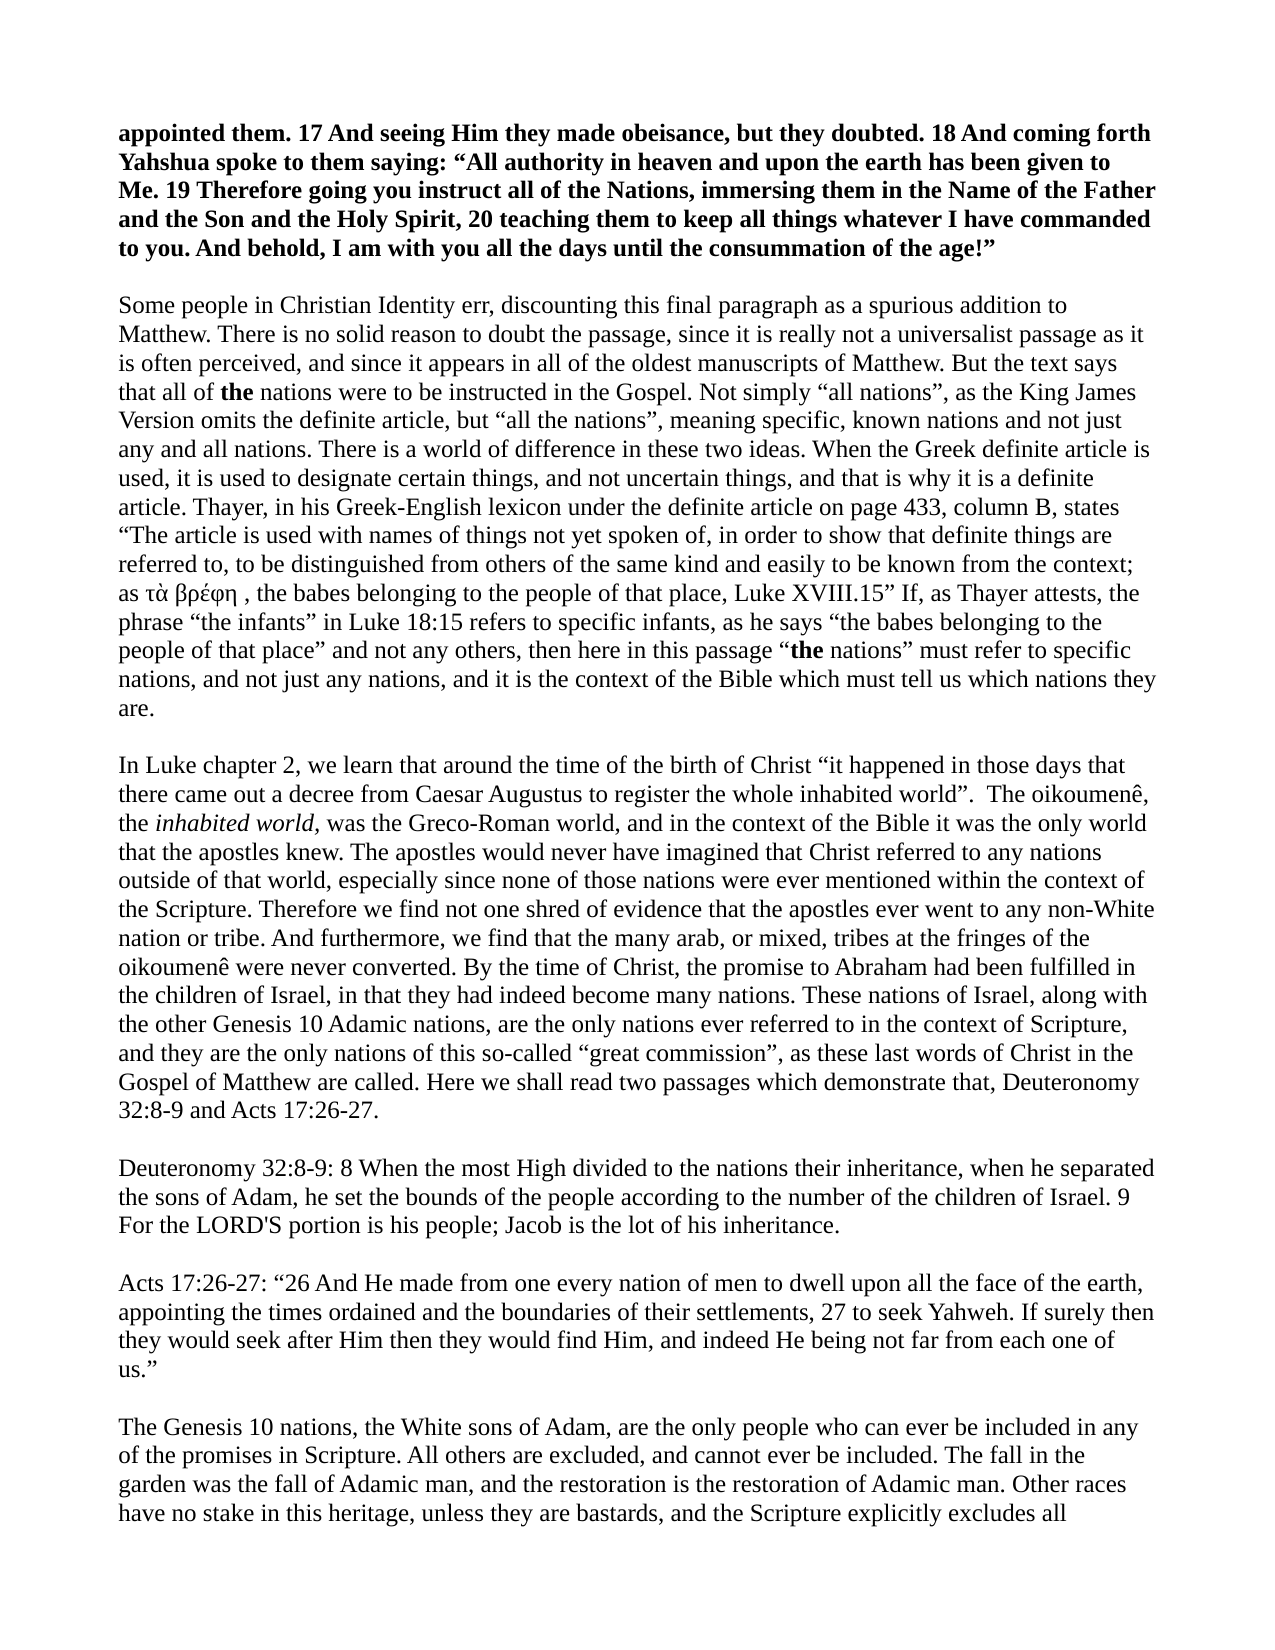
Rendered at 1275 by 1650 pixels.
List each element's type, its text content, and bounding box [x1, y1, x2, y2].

text In Luke chapter 2, we learn that around the time of the birth of Christ “it happened in those days that there came out a decree from Caesar Augustus to register the whole inhabited world”. The oikoumenê, the inhabited world, was the Greco-Roman world, and in the context of the Bible it was the only world that the apostles knew. The apostles would never have imagined that Christ referred to any nations outside of that world, especially since none of those nations were ever mentioned within the context of the Scripture. Therefore we find not one shred of evidence that the apostles ever went to any non-White nation or tribe. And furthermore, we find that the many arab, or mixed, tribes at the fringes of the oikoumenê were never converted. By the time of Christ, the promise to Abraham had been fulfilled in the children of Israel, in that they had indeed become many nations. These nations of Israel, along with the other Genesis 10 Adamic nations, are the only nations ever referred to in the context of Scripture, and they are the only nations of this so-called “great commission”, as these last words of Christ in the Gospel of Matthew are called. Here we shall read two passages which demonstrate that, Deuteronomy 32:8-9 and Acts 17:26-27. [118, 751, 1157, 1124]
text The Genesis 10 nations, the White sons of Adam, are the only people who can ever be included in any of the promises in Scripture. All others are excluded, and cannot ever be included. The fall in the garden was the fall of Adamic man, and the restoration is the restoration of Adamic man. Other races have no stake in this heritage, unless they are bastards, and the Scripture explicitly excludes all [118, 1412, 1157, 1527]
text appointed them. 17 And seeing Him they made obeisance, but they doubted. 18 And coming forth Yahshua spoke to them saying: “All authority in heaven and upon the earth has been given to Me. 19 Therefore going you instruct all of the Nations, immersing them in the Name of the Father and the Son and the Holy Spirit, 20 teaching them to keep all things whatever I have commanded to you. And behold, I am with you all the days until the consummation of the age!” [118, 118, 1157, 262]
text Some people in Christian Identity err, discounting this final paragraph as a spurious addition to Matthew. There is no solid reason to doubt the passage, since it is really not a universalist passage as it is often perceived, and since it appears in all of the oldest manuscripts of Matthew. But the text says that all of the nations were to be instructed in the Gospel. Not simply “all nations”, as the King James Version omits the definite article, but “all the nations”, meaning specific, known nations and not just any and all nations. There is a world of difference in these two ideas. When the Greek definite article is used, it is used to designate certain things, and not uncertain things, and that is why it is a definite article. Thayer, in his Greek-English lexicon under the definite article on page 433, column B, states “The article is used with names of things not yet spoken of, in order to show that definite things are referred to, to be distinguished from others of the same kind and easily to be known from the context; as τὰ βρέφη , the babes belonging to the people of that place, Luke XVIII.15” If, as Thayer attests, the phrase “the infants” in Luke 18:15 refers to specific infants, as he says “the babes belonging to the people of that place” and not any others, then here in this passage “the nations” must refer to specific nations, and not just any nations, and it is the context of the Bible which must tell us which nations they are. [118, 291, 1157, 722]
text Acts 17:26-27: “26 And He made from one every nation of men to dwell upon all the face of the earth, appointing the times ordained and the boundaries of their settlements, 27 to seek Yahweh. If surely then they would seek after Him then they would find Him, and indeed He being not far from each one of us.” [118, 1268, 1157, 1383]
text Deuteronomy 32:8-9: 8 When the most High divided to the nations their inheritance, when he separated the sons of Adam, he set the bounds of the people according to the number of the children of Israel. 9 For the LORD'S portion is his people; Jacob is the lot of his inheritance. [118, 1153, 1157, 1239]
